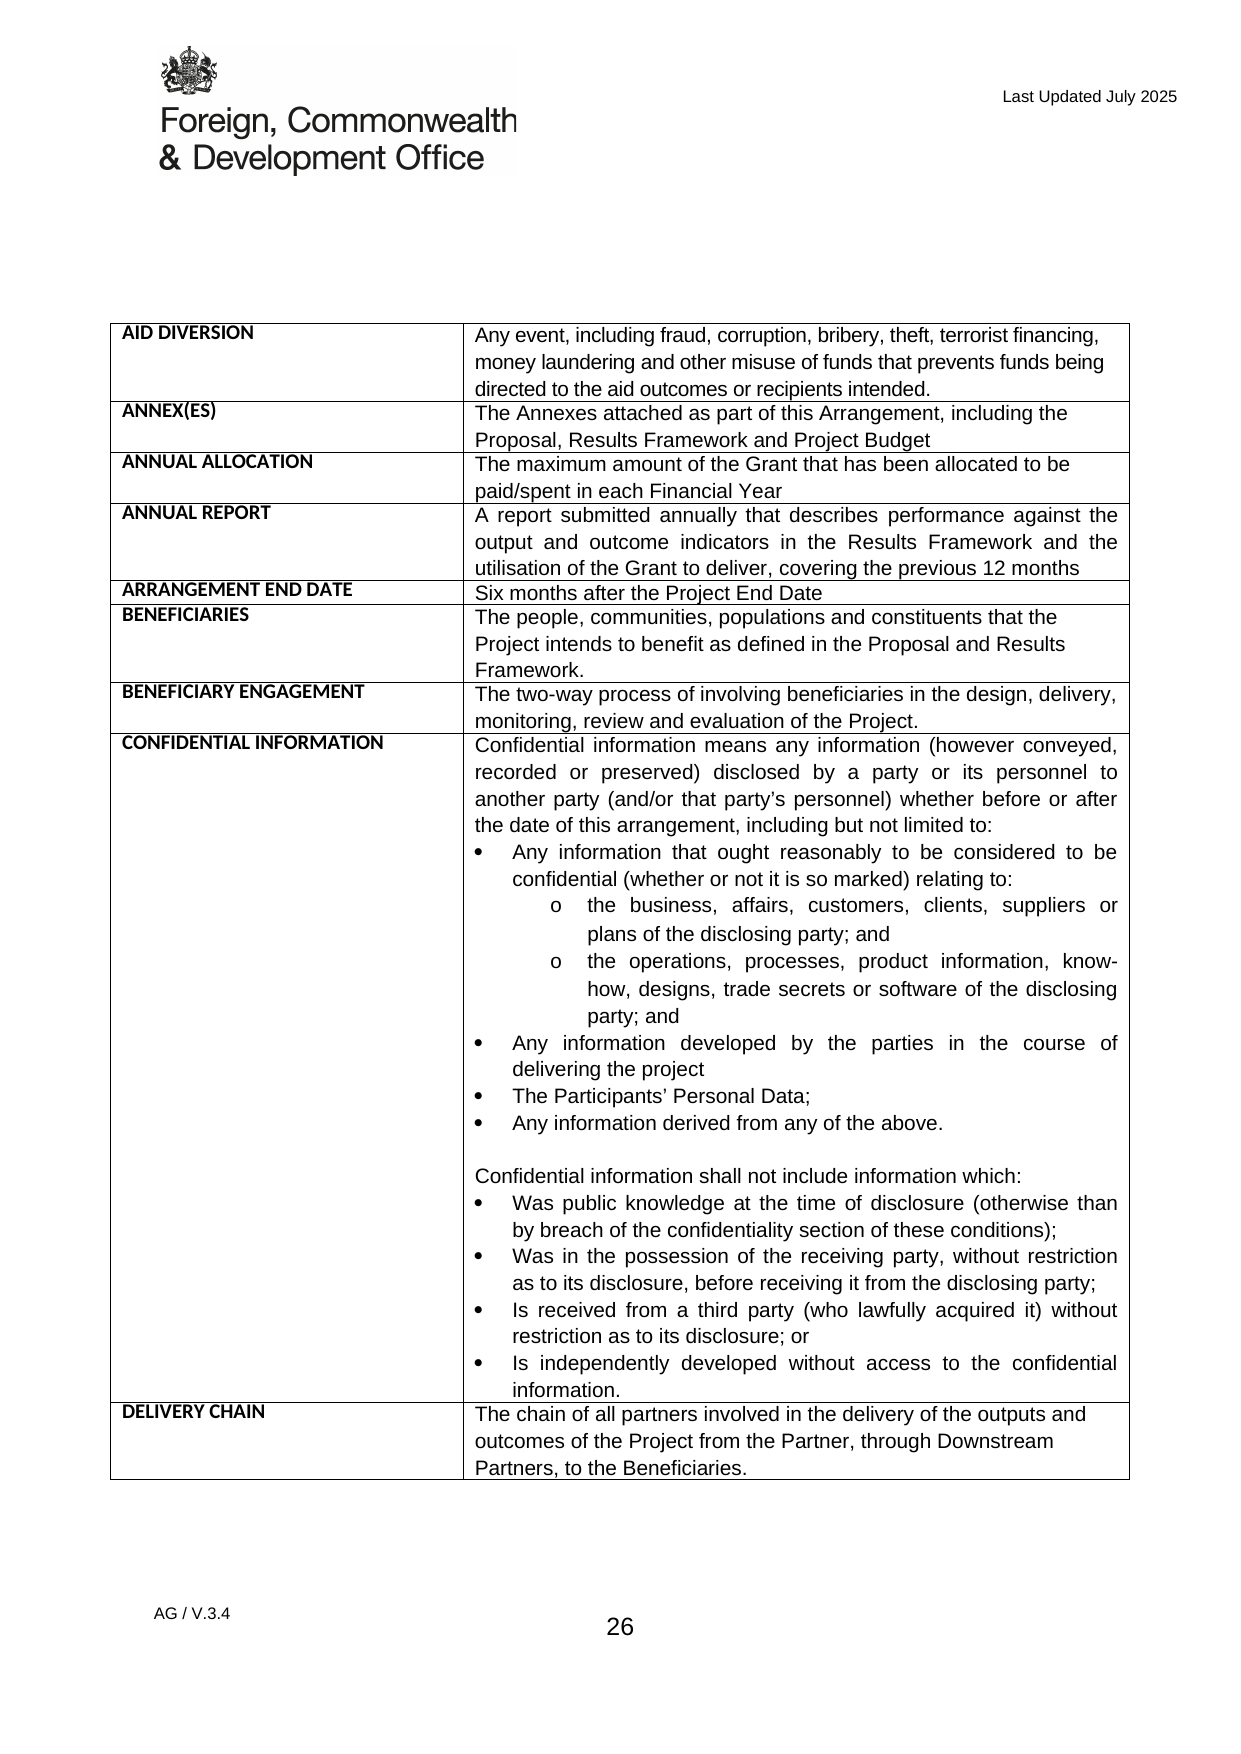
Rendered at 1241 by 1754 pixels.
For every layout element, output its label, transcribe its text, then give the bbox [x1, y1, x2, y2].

table_cell Six months after the Project End Date [464, 581, 1129, 604]
table_cell Confidential information means any information (however conveyed, recorded or preserved) disclosed by a party or its personnel to another party (and/or that party’s personnel) whether before or after the date of this arrangement, including but not limited to: Any information that ought reasonably to be considered to be confidential (whether or not it is so marked) relating to: the business, affairs, customers, clients, suppliers or plans of the disclosing party; and the operations, processes, product information, know-how, designs, trade secrets or software of the disclosing party; and Any information developed by the parties in the course of delivering the project The Participants’ Personal Data; Any information derived from any of the above. Confidential information shall not include information which: Was public knowledge at the time of disclosure (otherwise than by breach of the confidentiality section of these conditions); Was in the possession of the receiving party, without restriction as to its disclosure, before receiving it from the disclosing party; Is received from a third party (who lawfully acquired it) without restriction as to its disclosure; or Is independently developed without access to the confidential information. [464, 734, 1129, 1402]
table_cell The Annexes attached as part of this Arrangement, including the Proposal, Results Framework and Project Budget [464, 402, 1129, 452]
table_cell BENEFICIARY ENGAGEMENT [111, 683, 463, 733]
table_header Any event, including fraud, corruption, bribery, theft, terrorist financing, money laundering and other misuse of funds that prevents funds being directed to the aid outcomes or recipients intended. [464, 324, 1129, 401]
table_header AID DIVERSION [111, 324, 463, 401]
table_cell ANNUAL REPORT [111, 504, 463, 580]
table_cell The two-way process of involving beneficiaries in the design, delivery, monitoring, review and evaluation of the Project. [464, 683, 1129, 733]
table_cell The people, communities, populations and constituents that the Project intends to benefit as defined in the Proposal and Results Framework. [464, 605, 1129, 682]
table_cell ARRANGEMENT END DATE [111, 581, 463, 604]
table_cell A report submitted annually that describes performance against the output and outcome indicators in the Results Framework and the utilisation of the Grant to deliver, covering the previous 12 months [464, 504, 1129, 580]
table_cell CONFIDENTIAL INFORMATION [111, 734, 463, 1402]
table_cell BENEFICIARIES [111, 605, 463, 682]
table_cell ANNUAL ALLOCATION [111, 453, 463, 502]
table_cell The chain of all partners involved in the delivery of the outputs and outcomes of the Project from the Partner, through Downstream Partners, to the Beneficiaries. [464, 1403, 1129, 1479]
table_cell ANNEX(ES) [111, 402, 463, 452]
table_cell DELIVERY CHAIN [111, 1403, 463, 1479]
picture [157, 46, 517, 176]
table_cell The maximum amount of the Grant that has been allocated to be paid/spent in each Financial Year [464, 453, 1129, 502]
